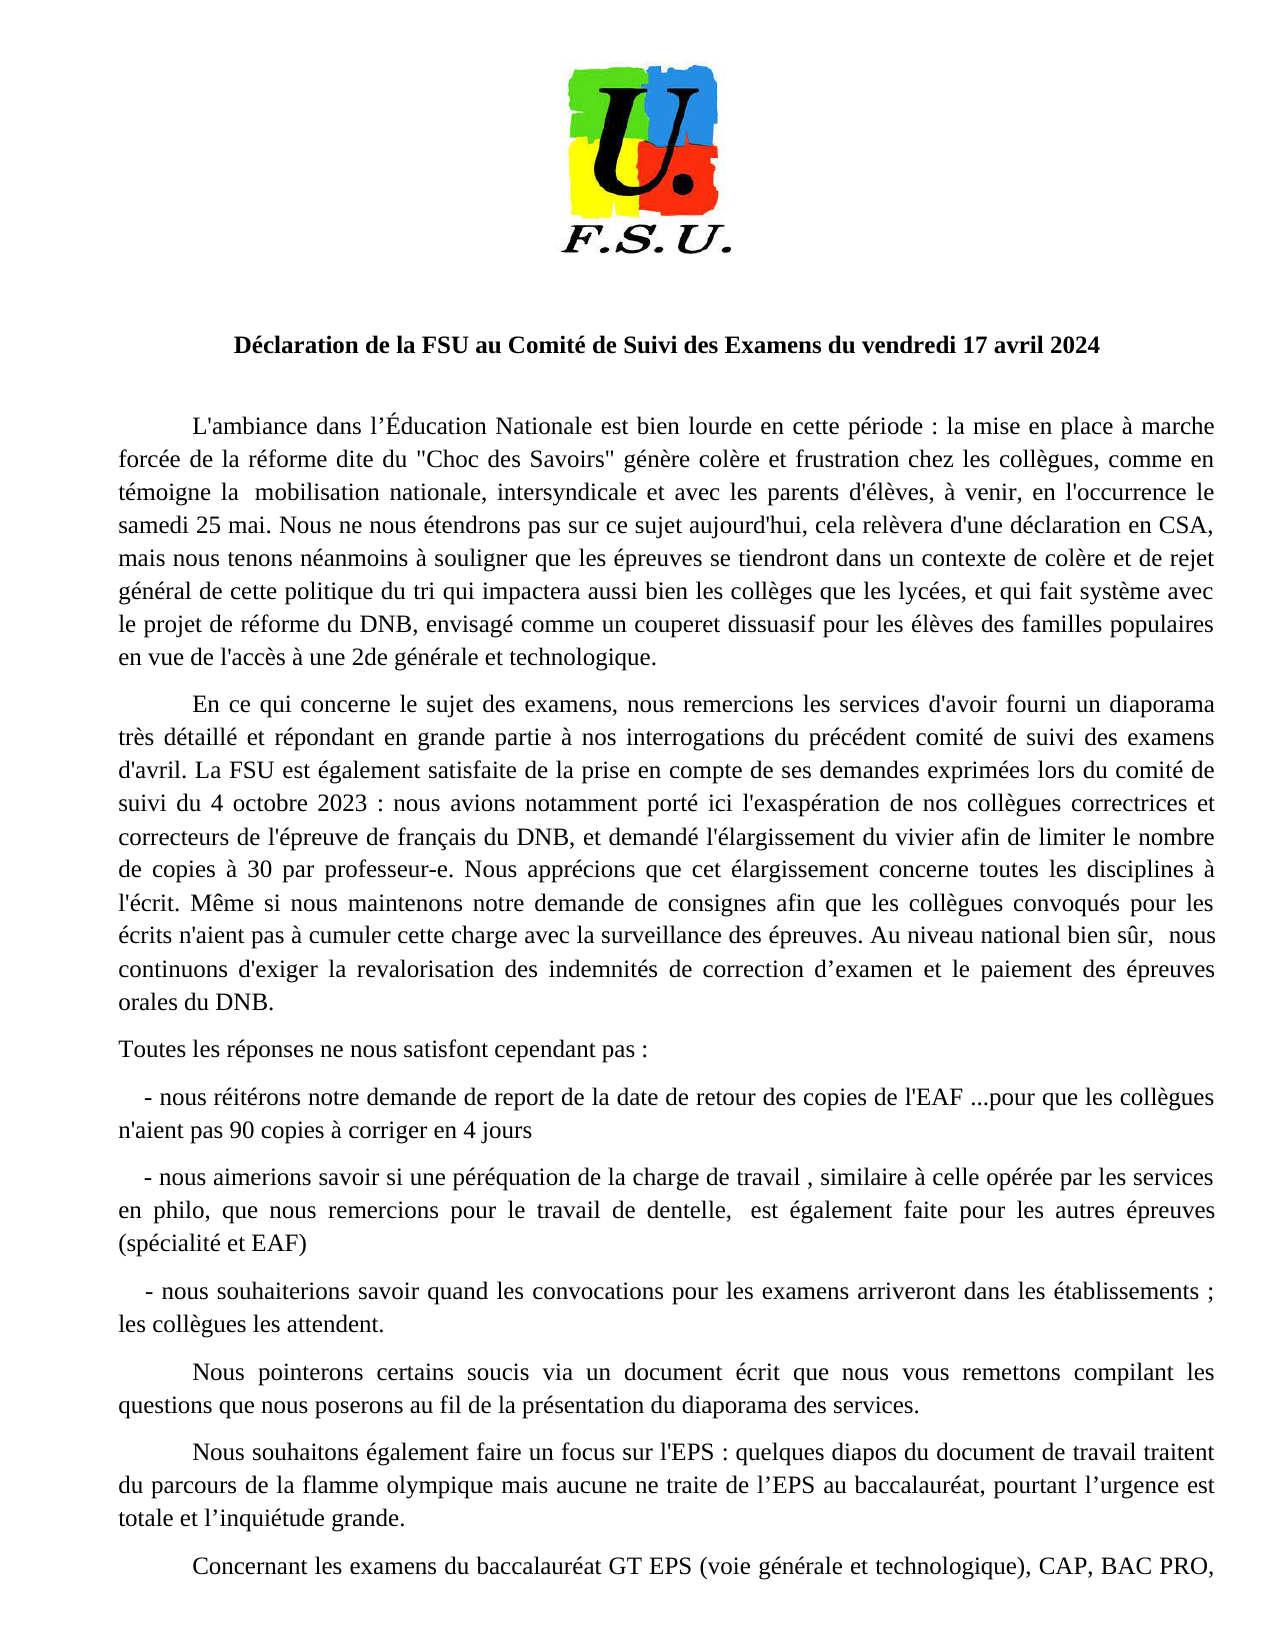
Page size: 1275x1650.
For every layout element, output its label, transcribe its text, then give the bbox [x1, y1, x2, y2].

text Nous pointerons certains soucis via un document écrit que nous vous remettons compilant les questions que nous poserons au fil de la présentation du diaporama des services. [118, 1357, 1216, 1418]
picture [548, 61, 736, 255]
text Toutes les réponses ne nous satisfont cependant pas : [118, 1034, 1216, 1063]
text Déclaration de la FSU au Comité de Suivi des Examens du vendredi 17 avril 2024 [118, 330, 1216, 359]
text - nous souhaiterions savoir quand les convocations pour les examens arriveront dans les établissements ; les collègues les attendent. [118, 1276, 1216, 1338]
text Nous souhaitons également faire un focus sur l'EPS : quelques diapos du document de travail traitent du parcours de la flamme olympique mais aucune ne traite de l’EPS au baccalauréat, pourtant l’urgence est totale et l’inquiétude grande. [118, 1437, 1216, 1532]
text L'ambiance dans l’Éducation Nationale est bien lourde en cette période : la mise en place à marche forcée de la réforme dite du "Choc des Savoirs" génère colère et frustration chez les collègues, comme en témoigne la mobilisation nationale, intersyndicale et avec les parents d'élèves, à venir, en l'occurrence le samedi 25 mai. Nous ne nous étendrons pas sur ce sujet aujourd'hui, cela relèvera d'une déclaration en CSA, mais nous tenons néanmoins à souligner que les épreuves se tiendront dans un contexte de colère et de rejet général de cette politique du tri qui impactera aussi bien les collèges que les lycées, et qui fait système avec le projet de réforme du DNB, envisagé comme un couperet dissuasif pour les élèves des familles populaires en vue de l'accès à une 2de générale et technologique. [118, 378, 1216, 671]
text En ce qui concerne le sujet des examens, nous remercions les services d'avoir fourni un diaporama très détaillé et répondant en grande partie à nos interrogations du précédent comité de suivi des examens d'avril. La FSU est également satisfaite de la prise en compte de ses demandes exprimées lors du comité de suivi du 4 octobre 2023 : nous avions notamment porté ici l'exaspération de nos collègues correctrices et correcteurs de l'épreuve de français du DNB, et demandé l'élargissement du vivier afin de limiter le nombre de copies à 30 par professeur-e. Nous apprécions que cet élargissement concerne toutes les disciplines à l'écrit. Même si nous maintenons notre demande de consignes afin que les collègues convoqués pour les écrits n'aient pas à cumuler cette charge avec la surveillance des épreuves. Au niveau national bien sûr, nous continuons d'exiger la revalorisation des indemnités de correction d’examen et le paiement des épreuves orales du DNB. [118, 689, 1216, 1015]
text - nous réitérons notre demande de report de la date de retour des copies de l'EAF ...pour que les collègues n'aient pas 90 copies à corriger en 4 jours [118, 1082, 1216, 1144]
text - nous aimerions savoir si une péréquation de la charge de travail , similaire à celle opérée par les services en philo, que nous remercions pour le travail de dentelle, est également faite pour les autres épreuves (spécialité et EAF) [118, 1162, 1216, 1257]
text Concernant les examens du baccalauréat GT EPS (voie générale et technologique), CAP, BAC PRO, [118, 1551, 1216, 1580]
